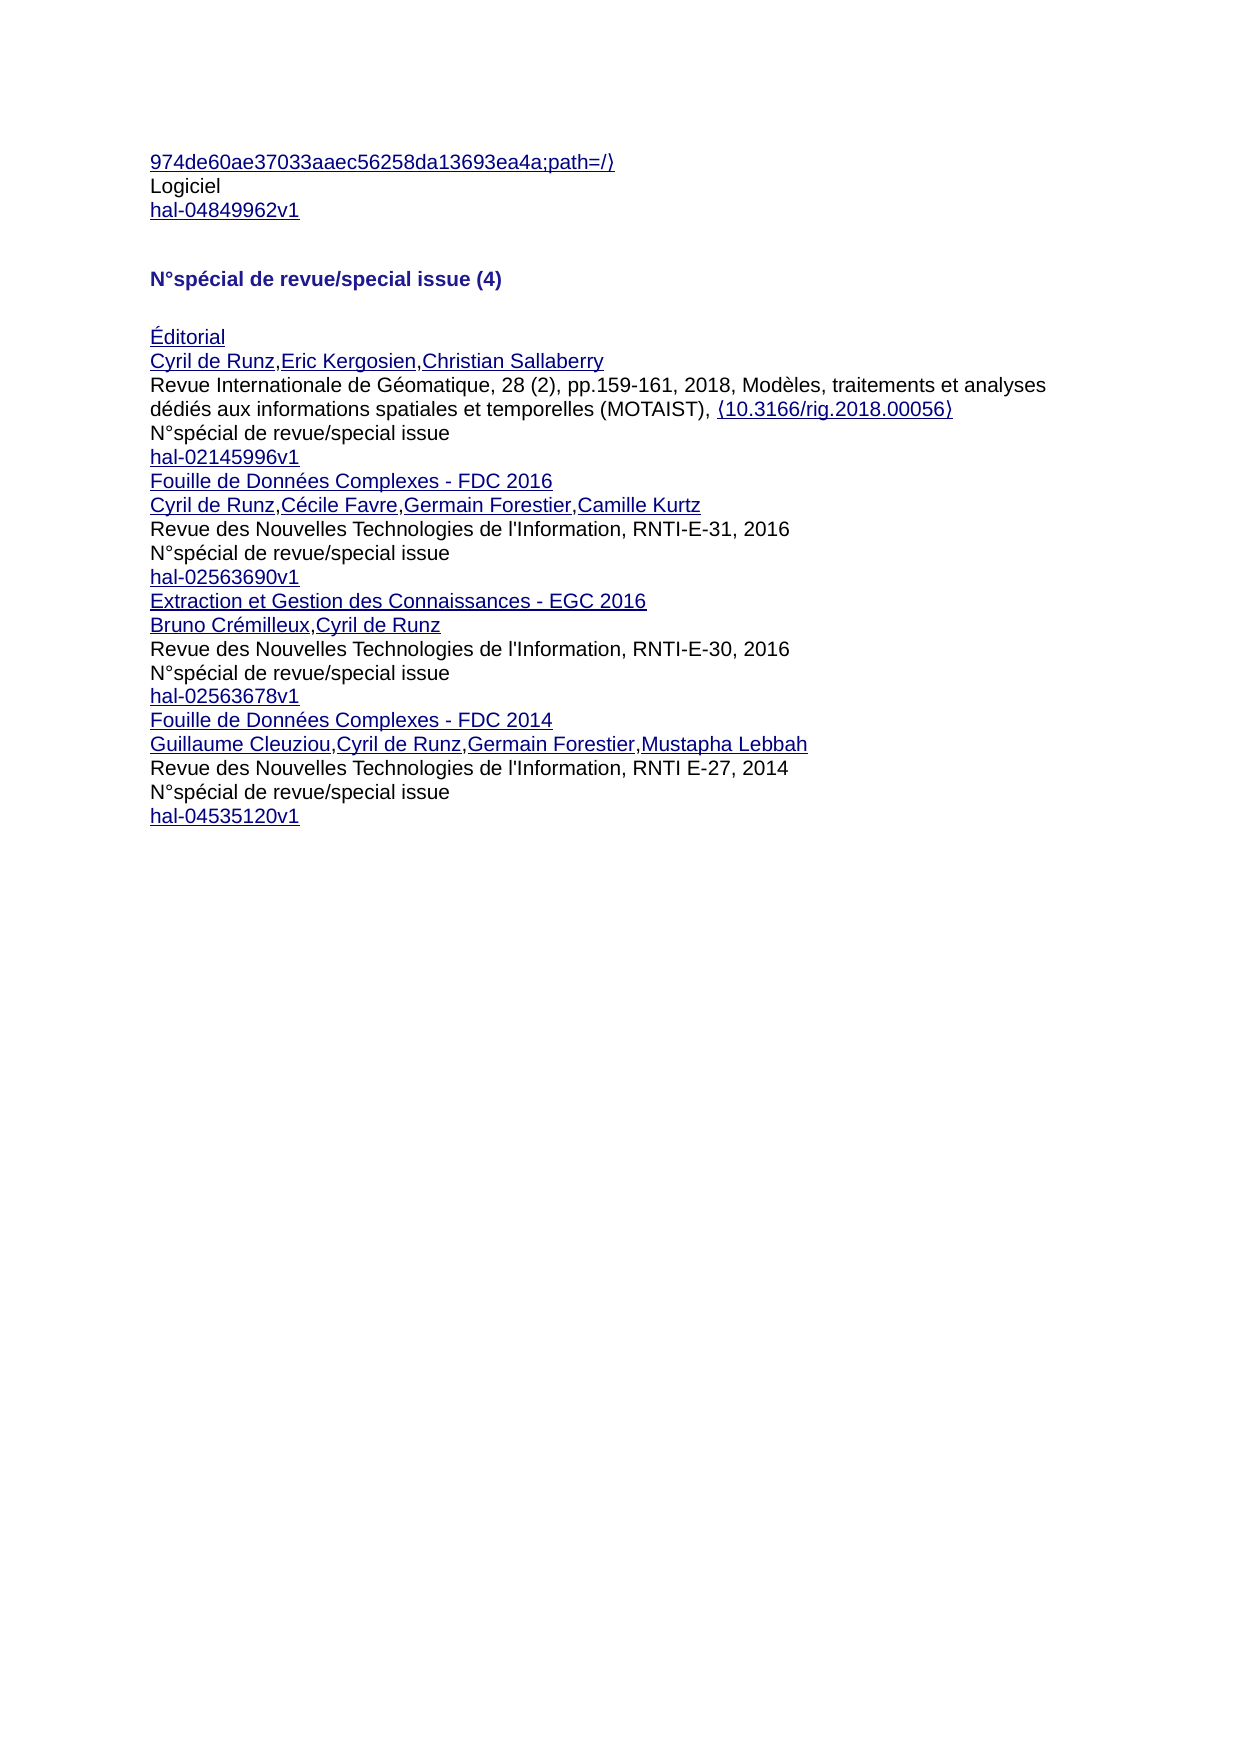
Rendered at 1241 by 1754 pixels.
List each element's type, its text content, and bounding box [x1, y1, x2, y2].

table_cell Fouille de Données Complexes - FDC 2016 Cyril de Runz,Cécile Favre,Germain Forestier,Camille Kurtz Revue des Nouvelles Technologies de l'Information, RNTI-E-31, 2016 N°spécial de revue/special issue hal-02563690v1 [150, 469, 1090, 588]
table_cell Extraction et Gestion des Connaissances - EGC 2016 Bruno Crémilleux,Cyril de Runz Revue des Nouvelles Technologies de l'Information, RNTI-E-30, 2016 N°spécial de revue/special issue hal-02563678v1 [150, 589, 1090, 708]
table_header Automatic Dashboard Recommendation System Praveen Soni,Cyril de Runz,Fatma Bouali,Gilles Venturini 2024, ⟨swh:1:dir:6e1e792f1e4b583a5cec24a17769d7e64e906276;origin=https://hal.archives-ouvertes.fr/hal-04849962;visit=swh:1:snp:c3797020a99908ba75a6f834090142b222fa5158;anchor=swh:1:rel:3f01ad974de60ae37033aaec56258da13693ea4a;path=/⟩ Logiciel hal-04849962v1 [150, 150, 1090, 222]
subtitle N°spécial de revue/special issue (4) [150, 267, 1090, 291]
table_cell Fouille de Données Complexes - FDC 2014 Guillaume Cleuziou,Cyril de Runz,Germain Forestier,Mustapha Lebbah Revue des Nouvelles Technologies de l'Information, RNTI E-27, 2014 N°spécial de revue/special issue hal-04535120v1 [150, 708, 1090, 828]
table_header Éditorial Cyril de Runz,Eric Kergosien,Christian Sallaberry Revue Internationale de Géomatique, 28 (2), pp.159-161, 2018, Modèles, traitements et analyses dédiés aux informations spatiales et temporelles (MOTAIST), ⟨10.3166/rig.2018.00056⟩ N°spécial de revue/special issue hal-02145996v1 [150, 325, 1090, 469]
